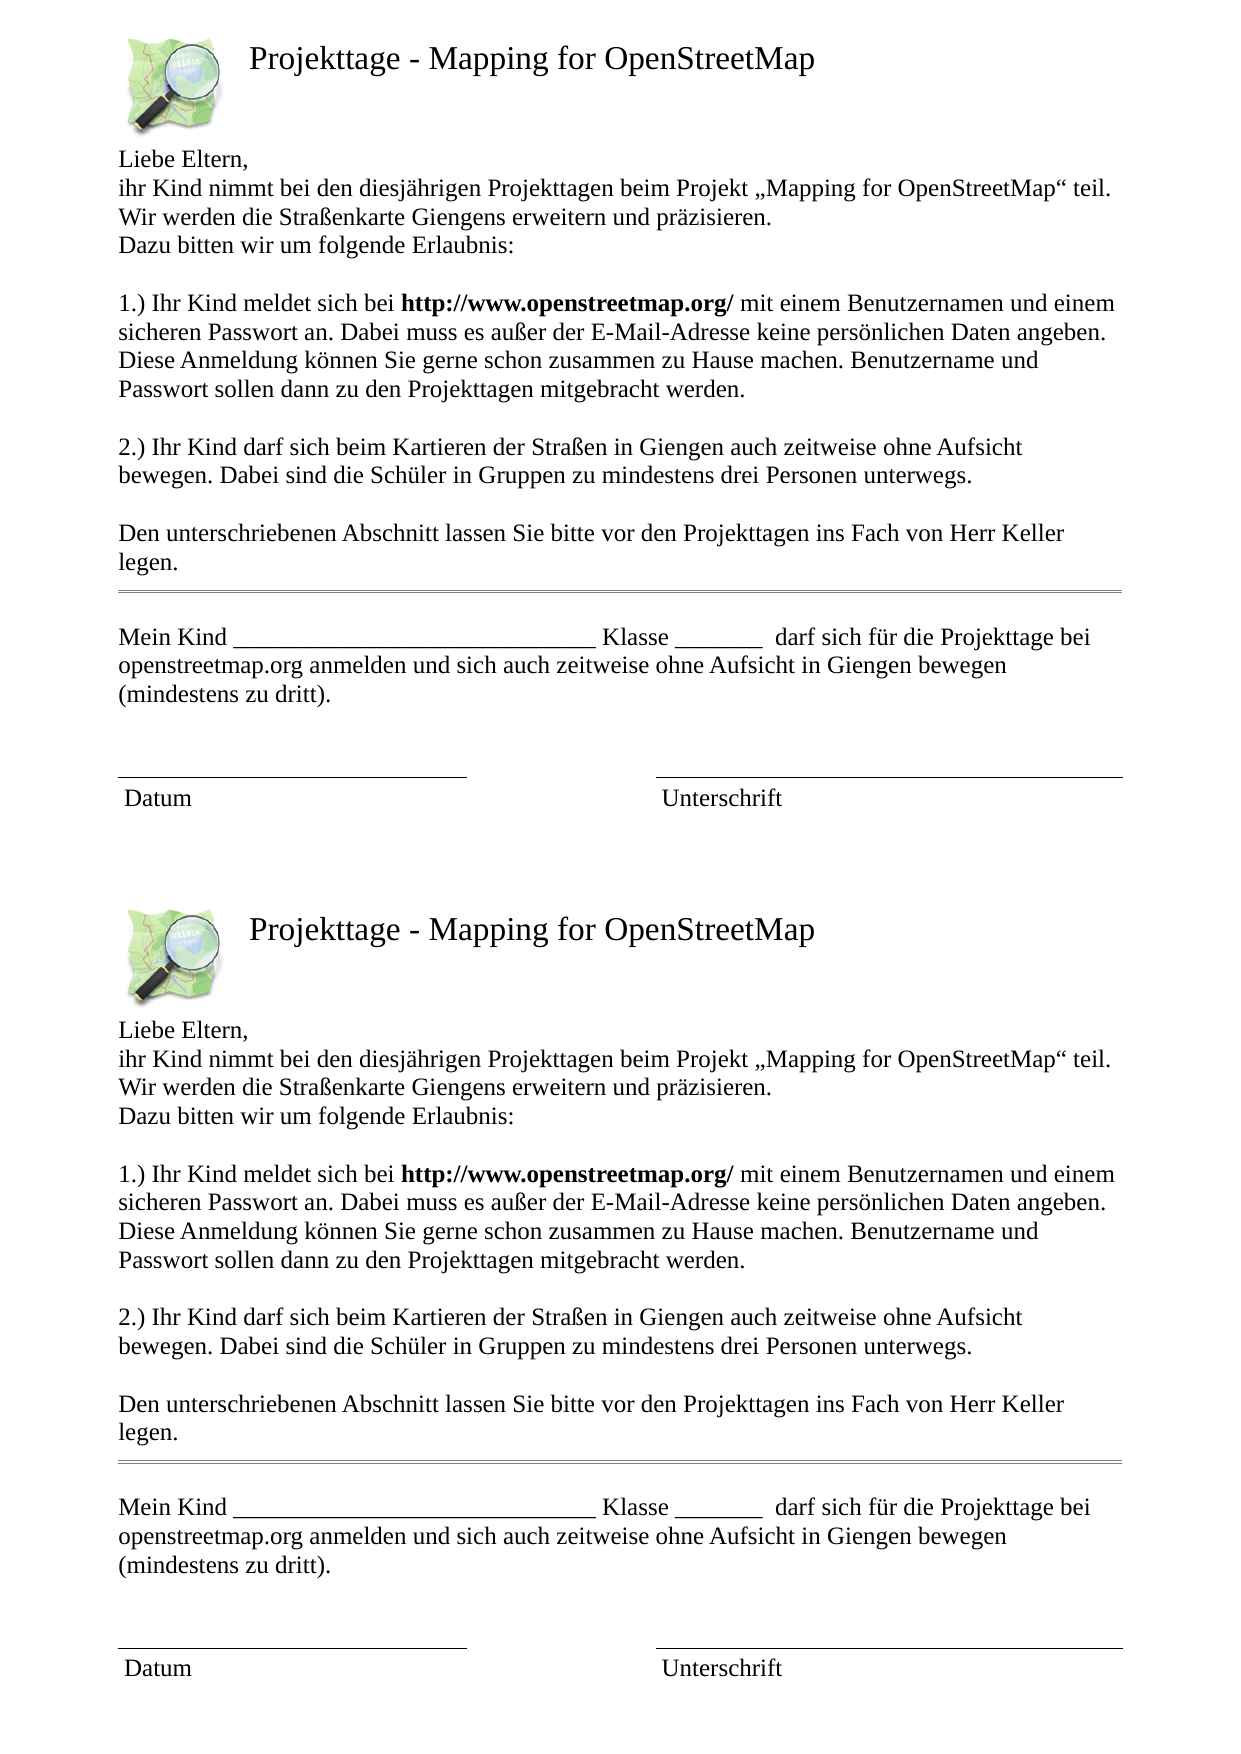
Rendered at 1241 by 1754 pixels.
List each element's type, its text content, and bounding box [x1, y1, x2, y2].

picture [123, 909, 224, 1010]
text 2.) Ihr Kind darf sich beim Kartieren der Straßen in Giengen auch zeitweise ohne Aufsicht bewegen. Dabei sind die Schüler in Gruppen zu mindestens drei Personen unterwegs. [118, 432, 1122, 489]
text Mein Kind _____________________________ Klasse _______ darf sich für die Projekttage bei openstreetmap.org anmelden und sich auch zeitweise ohne Aufsicht in Giengen bewegen (mindestens zu dritt). [118, 1492, 1122, 1578]
table_cell Unterschrift [656, 778, 1123, 817]
text Diese Anmeldung können Sie gerne schon zusammen zu Hause machen. Benutzername und Passwort sollen dann zu den Projekttagen mitgebracht werden. [118, 1216, 1122, 1274]
text Dazu bitten wir um folgende Erlaubnis: [118, 1101, 1122, 1130]
table_cell Datum [118, 1649, 467, 1688]
table_header [118, 33, 243, 144]
text Wir werden die Straßenkarte Giengens erweitern und präzisieren. [118, 1072, 1122, 1101]
text Dazu bitten wir um folgende Erlaubnis: [118, 231, 1122, 259]
text Mein Kind _____________________________ Klasse _______ darf sich für die Projekttage bei openstreetmap.org anmelden und sich auch zeitweise ohne Aufsicht in Giengen bewegen (mindestens zu dritt). [118, 622, 1122, 708]
table_header [118, 904, 243, 1015]
text 2.) Ihr Kind darf sich beim Kartieren der Straßen in Giengen auch zeitweise ohne Aufsicht bewegen. Dabei sind die Schüler in Gruppen zu mindestens drei Personen unterwegs. [118, 1302, 1122, 1360]
table_header [118, 1607, 467, 1647]
text Den unterschriebenen Abschnitt lassen Sie bitte vor den Projekttagen ins Fach von Herr Keller legen. [118, 1389, 1122, 1446]
table_cell Unterschrift [656, 1649, 1123, 1688]
text 1.) Ihr Kind meldet sich bei http://www.openstreetmap.org/ mit einem Benutzernamen und einem sicheren Passwort an. Dabei muss es außer der E-Mail-Adresse keine persönlichen Daten angeben. [118, 288, 1122, 346]
table_header [467, 1607, 656, 1647]
table_header Projekttage - Mapping for OpenStreetMap [243, 904, 1123, 1015]
text ihr Kind nimmt bei den diesjährigen Projekttagen beim Projekt „Mapping for OpenStreetMap“ teil. [118, 173, 1122, 202]
table_header [656, 1607, 1123, 1647]
table_header Projekttage - Mapping for OpenStreetMap [243, 33, 1123, 144]
table_header [467, 737, 656, 777]
text Wir werden die Straßenkarte Giengens erweitern und präzisieren. [118, 202, 1122, 231]
text ihr Kind nimmt bei den diesjährigen Projekttagen beim Projekt „Mapping for OpenStreetMap“ teil. [118, 1044, 1122, 1072]
text Diese Anmeldung können Sie gerne schon zusammen zu Hause machen. Benutzername und Passwort sollen dann zu den Projekttagen mitgebracht werden. [118, 346, 1122, 403]
picture [123, 38, 224, 139]
table_cell Datum [118, 778, 467, 817]
text 1.) Ihr Kind meldet sich bei http://www.openstreetmap.org/ mit einem Benutzernamen und einem sicheren Passwort an. Dabei muss es außer der E-Mail-Adresse keine persönlichen Daten angeben. [118, 1159, 1122, 1216]
table_cell [467, 1648, 656, 1688]
text Liebe Eltern, [118, 144, 1122, 173]
table_header [118, 737, 467, 777]
table_header [656, 737, 1123, 777]
text Den unterschriebenen Abschnitt lassen Sie bitte vor den Projekttagen ins Fach von Herr Keller legen. [118, 518, 1122, 576]
table_cell [467, 777, 656, 817]
text Liebe Eltern, [118, 1015, 1122, 1044]
